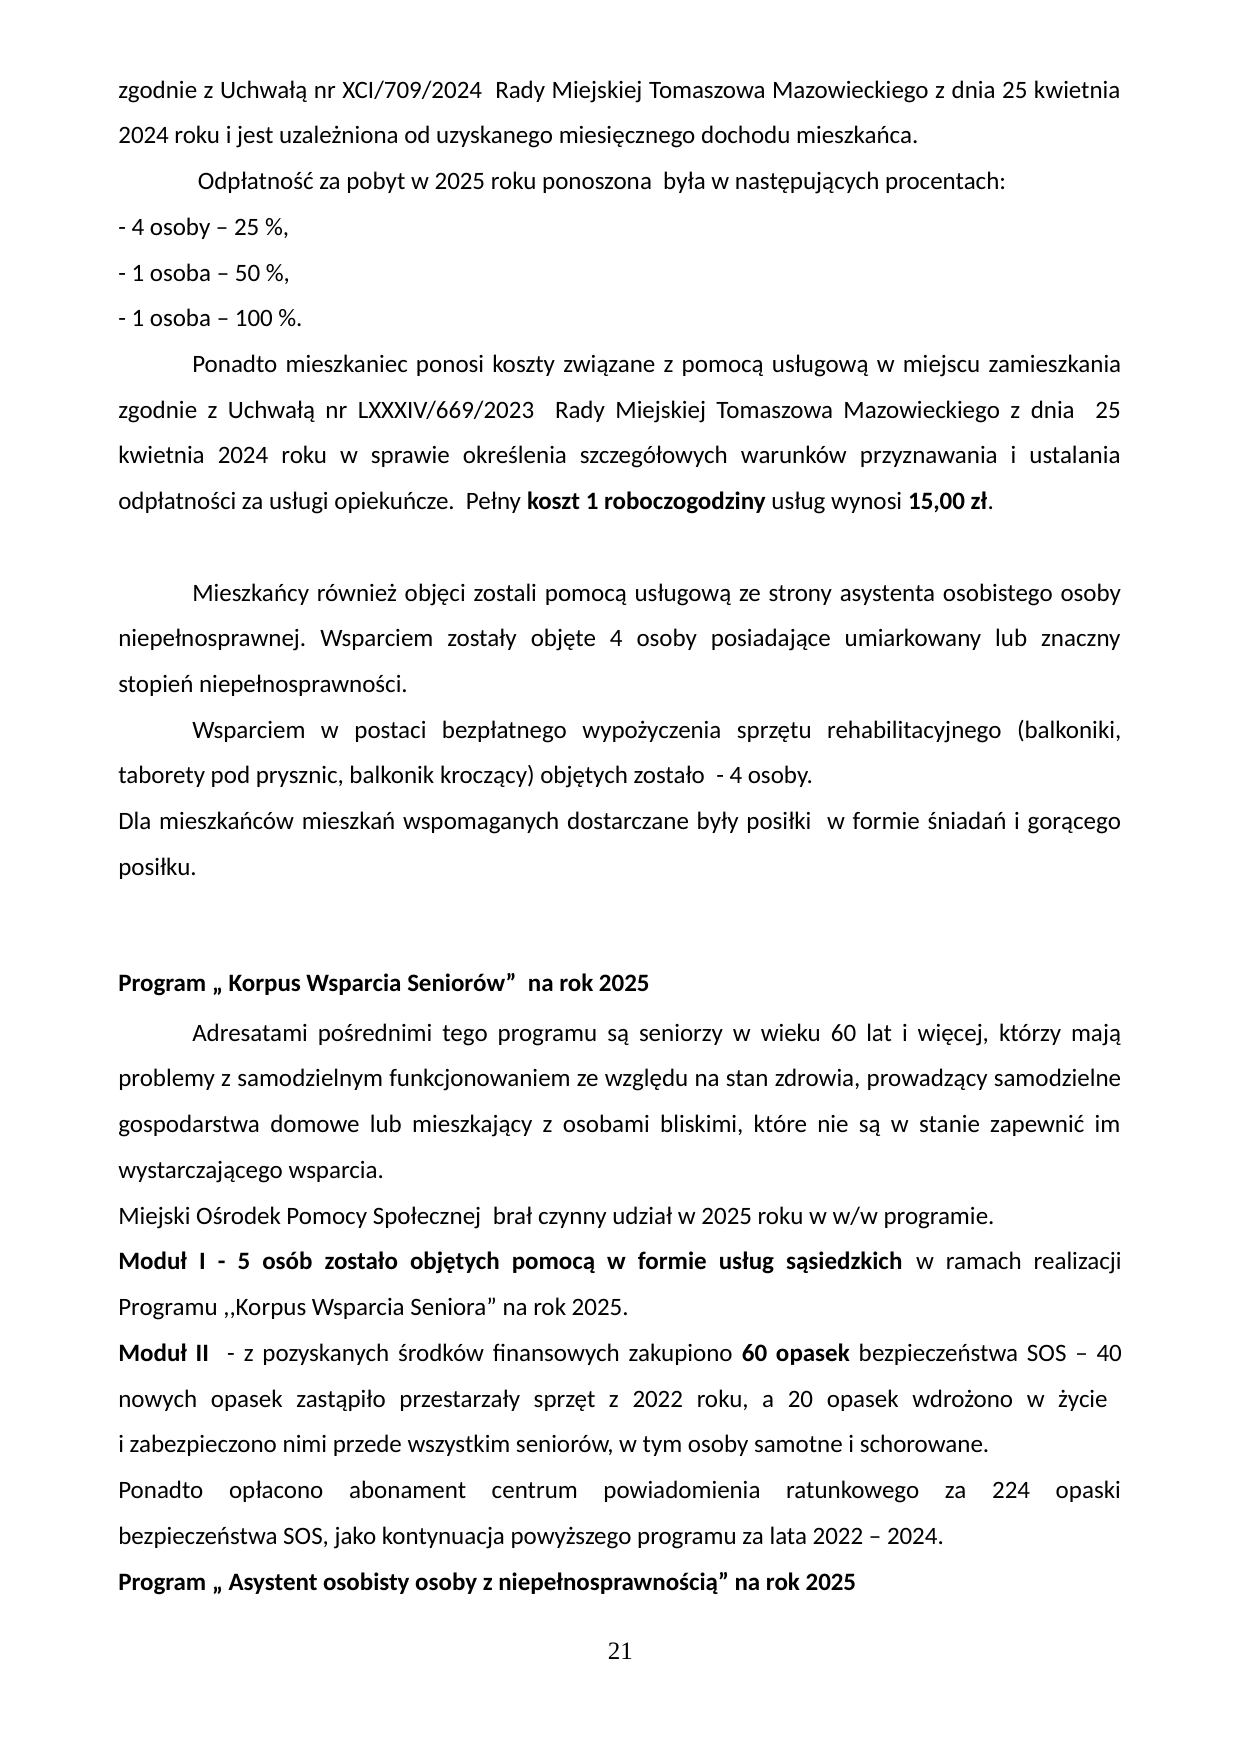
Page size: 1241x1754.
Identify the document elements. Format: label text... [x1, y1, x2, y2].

text Moduł I - 5 osób zostało objętych pomocą w formie usług sąsiedzkich w ramach realizacji Programu ,,Korpus Wsparcia Seniora” na rok 2025. [118, 1246, 1122, 1322]
text Odpłatność za pobyt w 2025 roku ponoszona była w następujących procentach: [118, 165, 1122, 196]
text Program „ Asystent osobisty osoby z niepełnosprawnością” na rok 2025 [118, 1566, 1122, 1596]
text - 1 osoba – 50 %, [118, 257, 1122, 287]
text Ponadto opłacono abonament centrum powiadomienia ratunkowego za 224 opaski bezpieczeństwa SOS, jako kontynuacja powyższego programu za lata 2022 – 2024. [118, 1474, 1122, 1550]
text Dla mieszkańców mieszkań wspomaganych dostarczane były posiłki w formie śniadań i gorącego posiłku. [118, 805, 1122, 882]
text Wsparciem w postaci bezpłatnego wypożyczenia sprzętu rehabilitacyjnego (balkoniki, taborety pod prysznic, balkonik kroczący) objętych zostało - 4 osoby. [118, 714, 1122, 790]
text Adresatami pośrednimi tego programu są seniorzy w wieku 60 lat i więcej, którzy mają problemy z samodzielnym funkcjonowaniem ze względu na stan zdrowia, prowadzący samodzielne gospodarstwa domowe lub mieszkający z osobami bliskimi, które nie są w stanie zapewnić im wystarczającego wsparcia. [118, 1017, 1122, 1184]
subtitle Program „ Korpus Wsparcia Seniorów” na rok 2025 [118, 963, 1122, 999]
text Ponadto mieszkaniec ponosi koszty związane z pomocą usługową w miejscu zamieszkania zgodnie z Uchwałą nr LXXXIV/669/2023 Rady Miejskiej Tomaszowa Mazowieckiego z dnia 25 kwietnia 2024 roku w sprawie określenia szczegółowych warunków przyznawania i ustalania odpłatności za usługi opiekuńcze. Pełny koszt 1 roboczogodziny usług wynosi 15,00 zł. [118, 348, 1122, 516]
text Mieszkańcy również objęci zostali pomocą usługową ze strony asystenta osobistego osoby niepełnosprawnej. Wsparciem zostały objęte 4 osoby posiadające umiarkowany lub znaczny stopień niepełnosprawności. [118, 577, 1122, 699]
text Miejski Ośrodek Pomocy Społecznej brał czynny udział w 2025 roku w w/w programie. [118, 1200, 1122, 1230]
text - 4 osoby – 25 %, [118, 211, 1122, 241]
text zgodnie z Uchwałą nr XCI/709/2024 Rady Miejskiej Tomaszowa Mazowieckiego z dnia 25 kwietnia 2024 roku i jest uzależniona od uzyskanego miesięcznego dochodu mieszkańca. [118, 74, 1122, 150]
text Moduł II - z pozyskanych środków finansowych zakupiono 60 opasek bezpieczeństwa SOS – 40 nowych opasek zastąpiło przestarzały sprzęt z 2022 roku, a 20 opasek wdrożono w życie i zabezpieczono nimi przede wszystkim seniorów, w tym osoby samotne i schorowane. [118, 1337, 1122, 1459]
text - 1 osoba – 100 %. [118, 302, 1122, 333]
